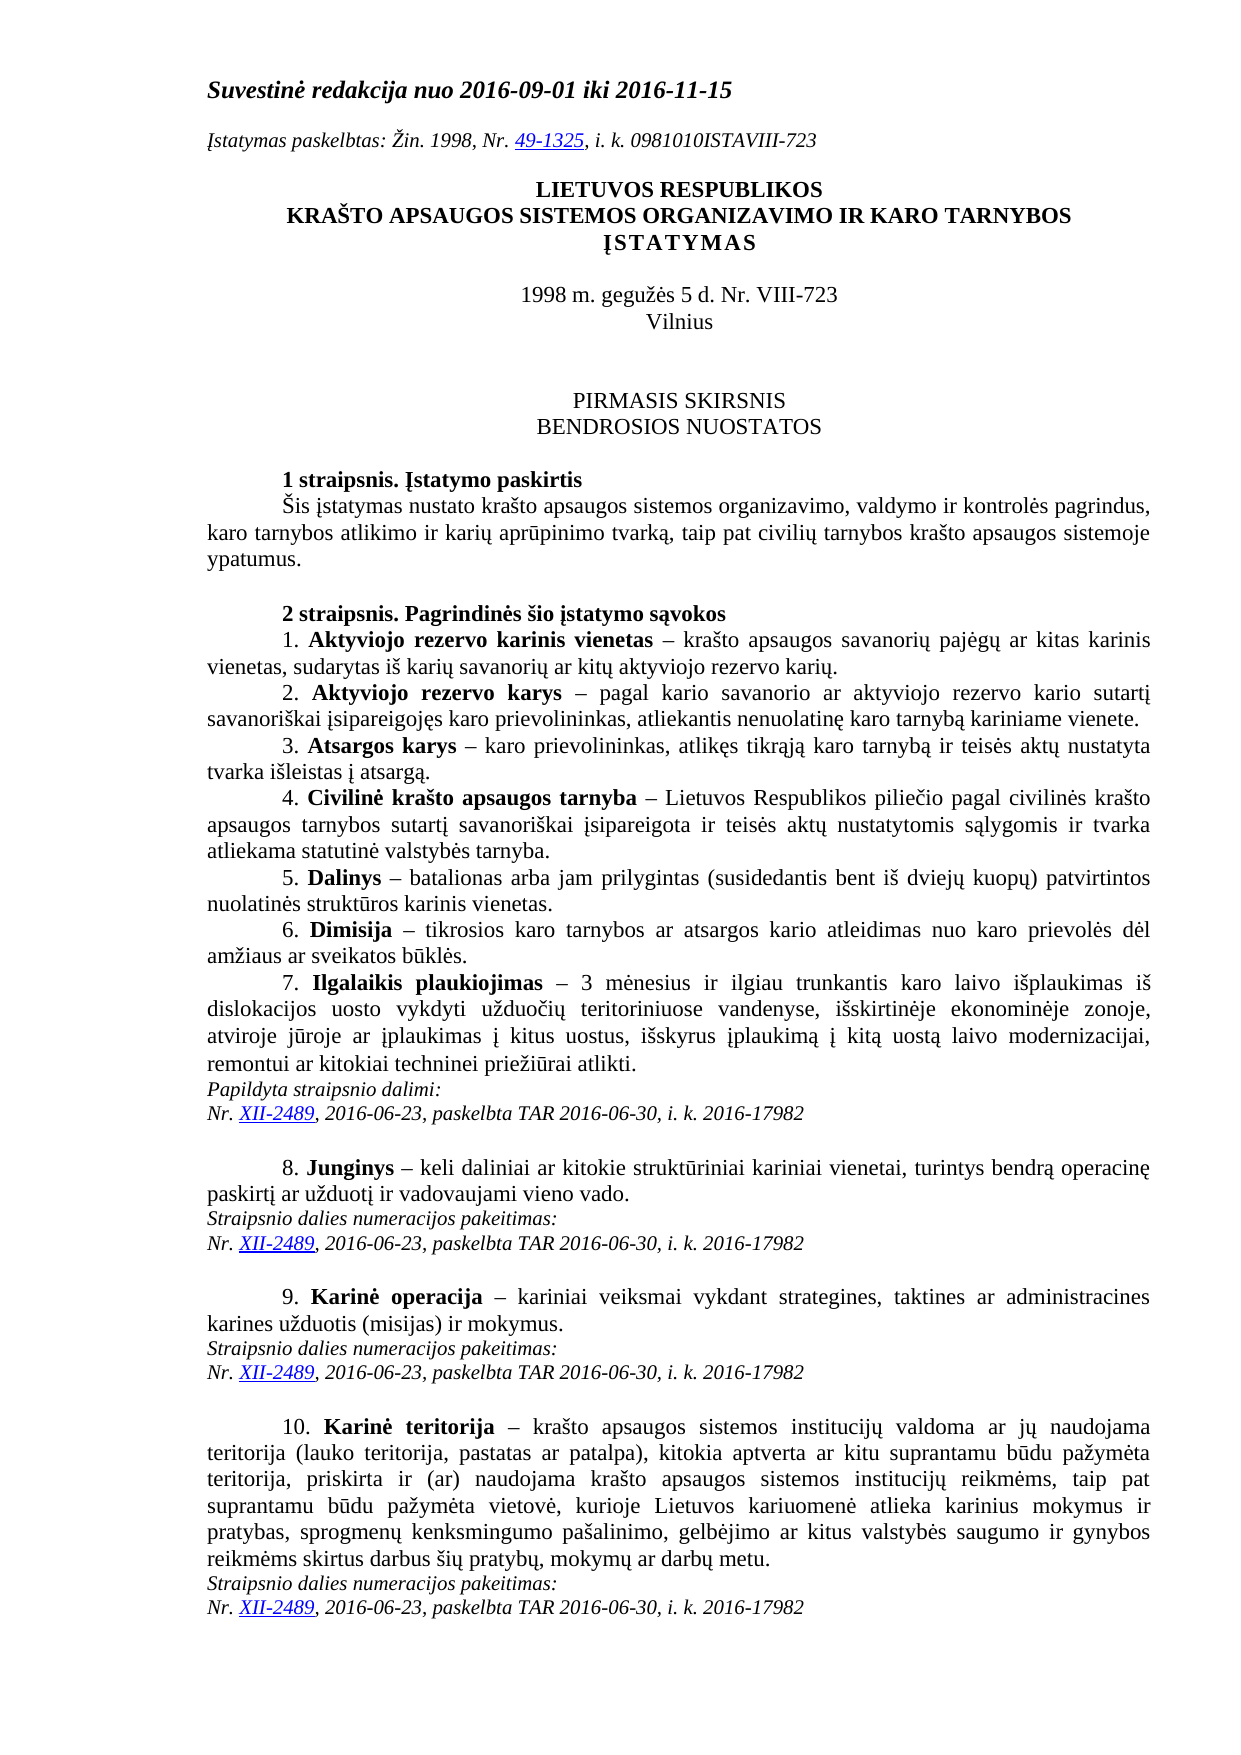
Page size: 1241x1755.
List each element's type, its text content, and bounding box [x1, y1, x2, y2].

text 5. Dalinys – batalionas arba jam prilygintas (susidedantis bent iš dviejų kuopų) patvirtintos nuolatinės struktūros karinis vienetas. [207, 863, 1152, 916]
text 3. Atsargos karys – karo prievolininkas, atlikęs tikrąją karo tarnybą ir teisės aktų nustatyta tvarka išleistas į atsargą. [207, 732, 1152, 784]
text 1998 m. gegužės 5 d. Nr. VIII-723 Vilnius [207, 281, 1152, 334]
text 8. Junginys – keli daliniai ar kitokie struktūriniai kariniai vienetai, turintys bendrą operacinę paskirtį ar užduotį ir vadovaujami vieno vado. [207, 1154, 1152, 1206]
text 1. Aktyviojo rezervo karinis vienetas – krašto apsaugos savanorių pajėgų ar kitas karinis vienetas, sudarytas iš karių savanorių ar kitų aktyviojo rezervo karių. [207, 626, 1152, 679]
text Nr. XII-2489, 2016-06-23, paskelbta TAR 2016-06-30, i. k. 2016-17982 [207, 1101, 1152, 1125]
text 2. Aktyviojo rezervo karys – pagal kario savanorio ar aktyviojo rezervo kario sutartį savanoriškai įsipareigojęs karo prievolininkas, atliekantis nenuolatinę karo tarnybą kariniame vienete. [207, 679, 1152, 732]
text 4. Civilinė krašto apsaugos tarnyba – Lietuvos Respublikos piliečio pagal civilinės krašto apsaugos tarnybos sutartį savanoriškai įsipareigota ir teisės aktų nustatytomis sąlygomis ir tvarka atliekama statutinė valstybės tarnyba. [207, 784, 1152, 863]
text 6. Dimisija – tikrosios karo tarnybos ar atsargos kario atleidimas nuo karo prievolės dėl amžiaus ar sveikatos būklės. [207, 916, 1152, 969]
text Straipsnio dalies numeracijos pakeitimas: [207, 1336, 1152, 1360]
text Suvestinė redakcija nuo 2016-09-01 iki 2016-11-15 [207, 75, 1152, 104]
text Nr. XII-2489, 2016-06-23, paskelbta TAR 2016-06-30, i. k. 2016-17982 [207, 1595, 1152, 1619]
text Šis įstatymas nustato krašto apsaugos sistemos organizavimo, valdymo ir kontrolės pagrindus, karo tarnybos atlikimo ir karių aprūpinimo tvarką, taip pat civilių tarnybos krašto apsaugos sistemoje ypatumus. [207, 492, 1152, 571]
text 2 straipsnis. Pagrindinės šio įstatymo sąvokos [207, 600, 1152, 626]
text Straipsnio dalies numeracijos pakeitimas: [207, 1206, 1152, 1230]
text 7. Ilgalaikis plaukiojimas – 3 mėnesius ir ilgiau trunkantis karo laivo išplaukimas iš dislokacijos uosto vykdyti užduočių teritoriniuose vandenyse, išskirtinėje ekonominėje zonoje, atviroje jūroje ar įplaukimas į kitus uostus, išskyrus įplaukimą į kitą uostą laivo modernizacijai, remontui ar kitokiai techninei priežiūrai atlikti. [207, 969, 1152, 1077]
text Įstatymas paskelbtas: Žin. 1998, Nr. 49-1325, i. k. 0981010ISTAVIII-723 [207, 128, 1152, 152]
text Nr. XII-2489, 2016-06-23, paskelbta TAR 2016-06-30, i. k. 2016-17982 [207, 1230, 1152, 1254]
text LIETUVOS RESPUBLIKOS KRAŠTO APSAUGOS SISTEMOS ORGANIZAVIMO IR KARO TARNYBOS ĮSTATYMAS [207, 176, 1152, 255]
text 1 straipsnis. Įstatymo paskirtis [207, 466, 1152, 492]
text PIRMASIS SKIRSNIS [207, 387, 1152, 413]
text 10. Karinė teritorija – krašto apsaugos sistemos institucijų valdoma ar jų naudojama teritorija (lauko teritorija, pastatas ar patalpa), kitokia aptverta ar kitu suprantamu būdu pažymėta teritorija, priskirta ir (ar) naudojama krašto apsaugos sistemos institucijų reikmėms, taip pat suprantamu būdu pažymėta vietovė, kurioje Lietuvos kariuomenė atlieka karinius mokymus ir pratybas, sprogmenų kenksmingumo pašalinimo, gelbėjimo ar kitus valstybės saugumo ir gynybos reikmėms skirtus darbus šių pratybų, mokymų ar darbų metu. [207, 1413, 1152, 1571]
text Papildyta straipsnio dalimi: [207, 1077, 1152, 1101]
text 9. Karinė operacija – kariniai veiksmai vykdant strategines, taktines ar administracines karines užduotis (misijas) ir mokymus. [207, 1283, 1152, 1336]
text BENDROSIOS NUOSTATOS [207, 413, 1152, 439]
text Straipsnio dalies numeracijos pakeitimas: [207, 1571, 1152, 1595]
text Nr. XII-2489, 2016-06-23, paskelbta TAR 2016-06-30, i. k. 2016-17982 [207, 1360, 1152, 1384]
